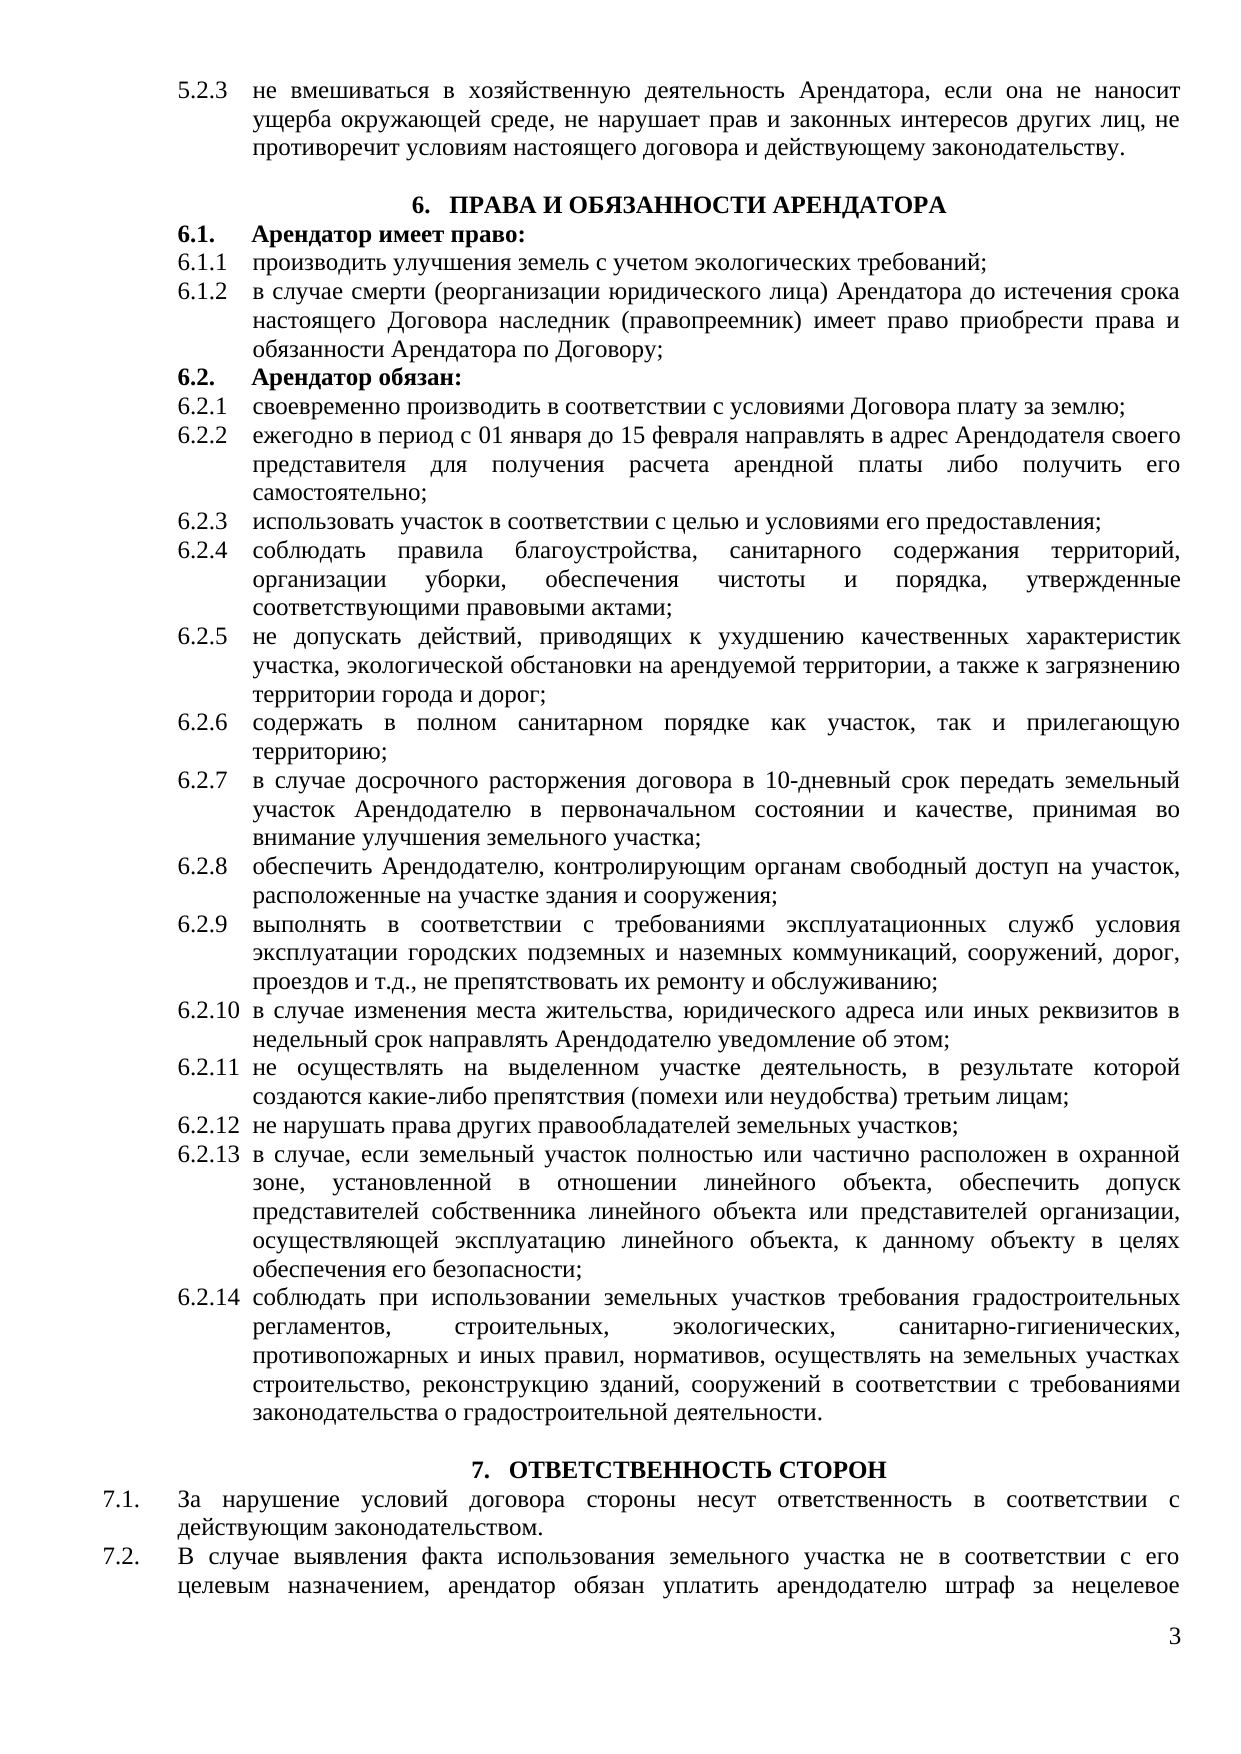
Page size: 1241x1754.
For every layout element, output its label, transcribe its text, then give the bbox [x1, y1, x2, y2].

list производить улучшения земель с учетом экологических требований; [177, 247, 1181, 276]
list в случае, если земельный участок полностью или частично расположен в охранной зоне, установленной в отношении линейного объекта, обеспечить допуск представителей собственника линейного объекта или представителей организации, осуществляющей эксплуатацию линейного объекта, к данному объекту в целях обеспечения его безопасности; [177, 1139, 1181, 1282]
list В случае выявления факта использования земельного участка не в соответствии с его целевым назначением, арендатор обязан уплатить арендодателю штраф за нецелевое [102, 1541, 1181, 1599]
list в случае досрочного расторжения договора в 10-дневный срок передать земельный участок Арендодателю в первоначальном состоянии и качестве, принимая во внимание улучшения земельного участка; [177, 765, 1181, 851]
list За нарушение условий договора стороны несут ответственность в соответствии с действующим законодательством. [102, 1484, 1181, 1541]
list соблюдать правила благоустройства, санитарного содержания территорий, организации уборки, обеспечения чистоты и порядка, утвержденные соответствующими правовыми актами; [177, 535, 1181, 621]
list не осуществлять на выделенном участке деятельность, в результате которой создаются какие-либо препятствия (помехи или неудобства) третьим лицам; [177, 1052, 1181, 1110]
list ПРАВА И ОБЯЗАННОСТИ АРЕНДАТОРА [177, 190, 1181, 219]
list не допускать действий, приводящих к ухудшению качественных характеристик участка, экологической обстановки на арендуемой территории, а также к загрязнению территории города и дорог; [177, 621, 1181, 707]
list в случае смерти (реорганизации юридического лица) Арендатора до истечения срока настоящего Договора наследник (правопреемник) имеет право приобрести права и обязанности Арендатора по Договору; [177, 276, 1181, 362]
list в случае изменения места жительства, юридического адреса или иных реквизитов в недельный срок направлять Арендодателю уведомление об этом; [177, 995, 1181, 1052]
list использовать участок в соответствии с целью и условиями его предоставления; [177, 506, 1181, 535]
list содержать в полном санитарном порядке как участок, так и прилегающую территорию; [177, 707, 1181, 765]
list не нарушать права других правообладателей земельных участков; [177, 1110, 1181, 1139]
list ежегодно в период с 01 января до 15 февраля направлять в адрес Арендодателя своего представителя для получения расчета арендной платы либо получить его самостоятельно; [177, 420, 1181, 506]
list своевременно производить в соответствии с условиями Договора плату за землю; [177, 391, 1181, 420]
text 6.2. Арендатор обязан: [177, 362, 1181, 391]
text 6.1. Арендатор имеет право: [177, 219, 1181, 247]
list выполнять в соответствии с требованиями эксплуатационных служб условия эксплуатации городских подземных и наземных коммуникаций, сооружений, дорог, проездов и т.д., не препятствовать их ремонту и обслуживанию; [177, 909, 1181, 995]
list обеспечить Арендодателю, контролирующим органам свободный доступ на участок, расположенные на участке здания и сооружения; [177, 851, 1181, 909]
list соблюдать при использовании земельных участков требования градостроительных регламентов, строительных, экологических, санитарно-гигиенических, противопожарных и иных правил, нормативов, осуществлять на земельных участках строительство, реконструкцию зданий, сооружений в соответствии с требованиями законодательства о градостроительной деятельности. [177, 1282, 1181, 1426]
list не вмешиваться в хозяйственную деятельность Арендатора, если она не наносит ущерба окружающей среде, не нарушает прав и законных интересов других лиц, не противоречит условиям настоящего договора и действующему законодательству. [177, 75, 1181, 161]
list ОТВЕТСТВЕННОСТЬ СТОРОН [177, 1455, 1181, 1484]
